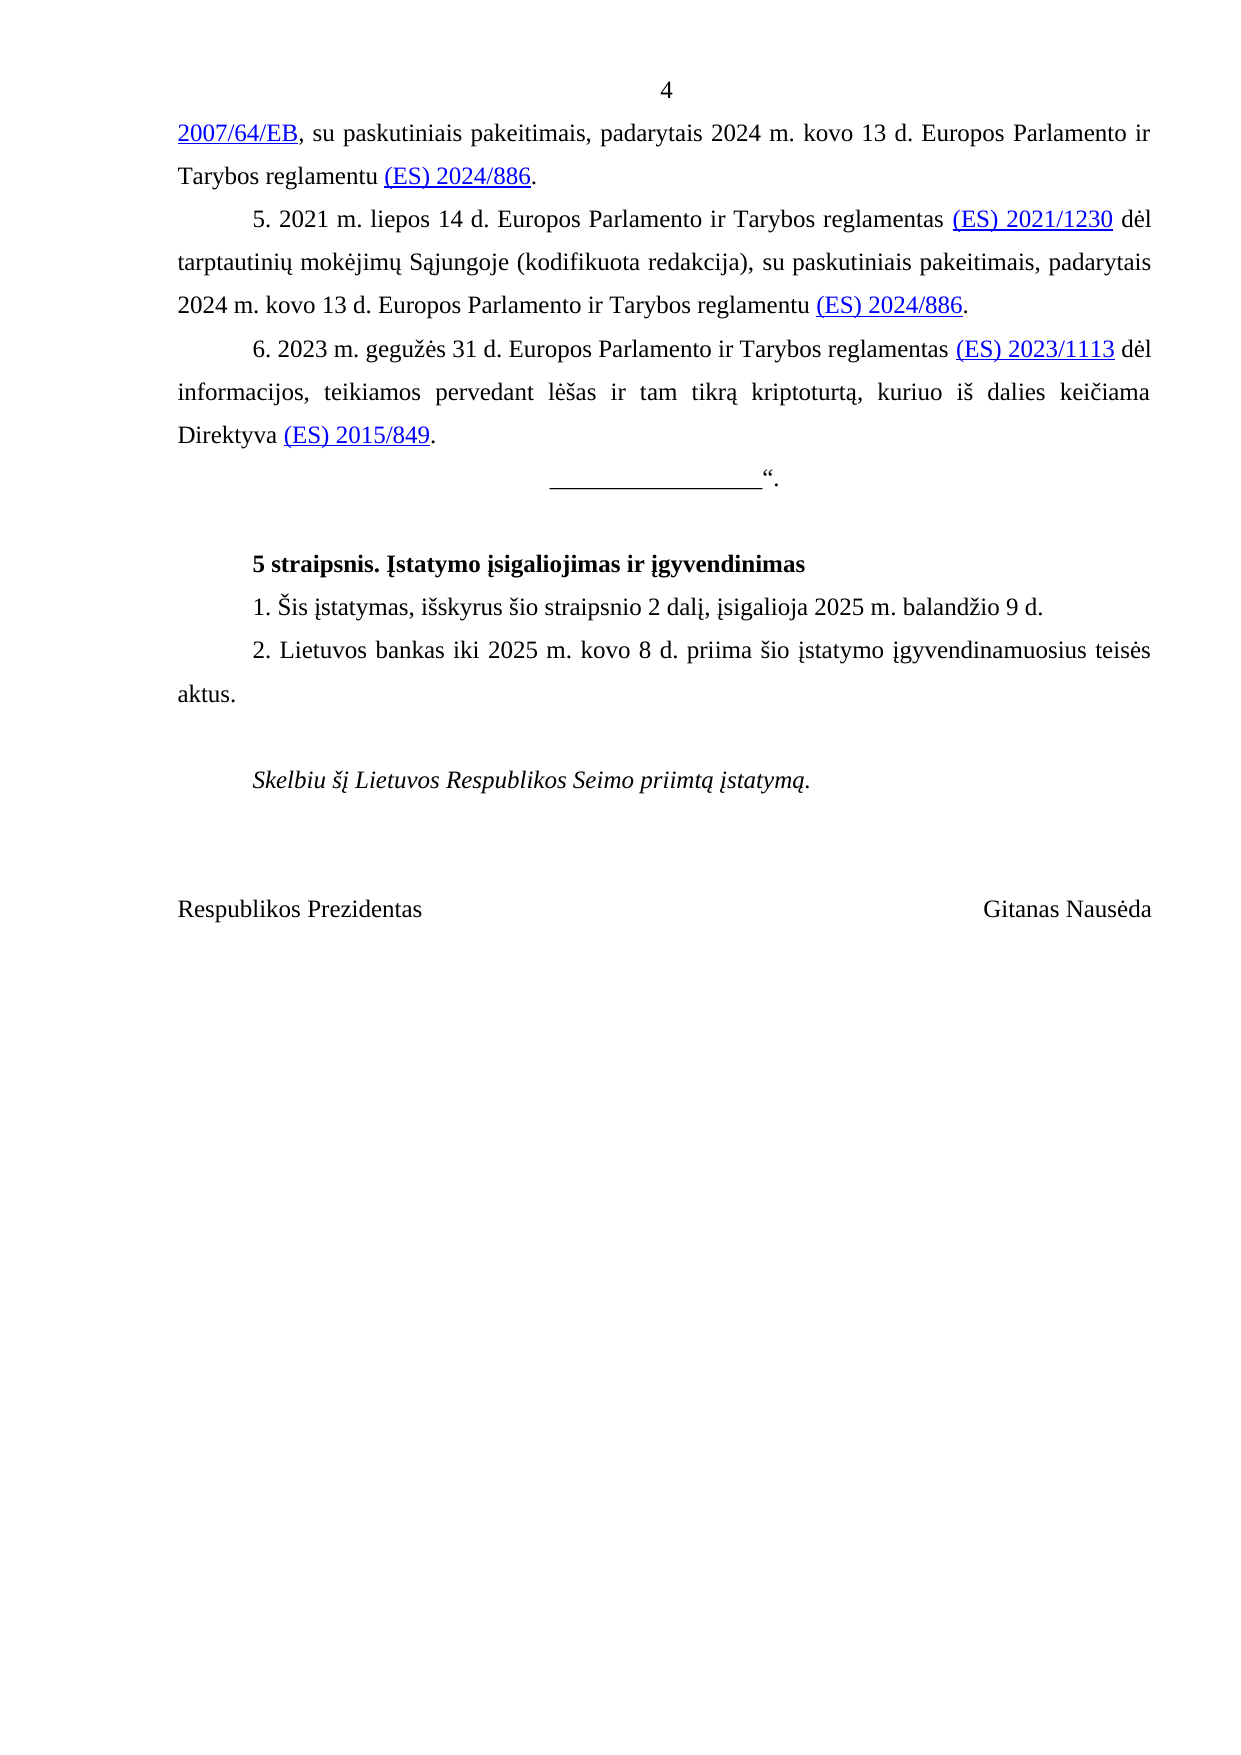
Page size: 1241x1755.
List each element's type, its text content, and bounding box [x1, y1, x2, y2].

text 1. Šis įstatymas, išskyrus šio straipsnio 2 dalį, įsigalioja 2025 m. balandžio 9 d. [177, 592, 1152, 621]
text 5 straipsnis. Įstatymo įsigaliojimas ir įgyvendinimas [177, 549, 1152, 578]
text 2. Lietuvos bankas iki 2025 m. kovo 8 d. priima šio įstatymo įgyvendinamuosius teisės aktus. [177, 636, 1152, 707]
text Skelbiu šį Lietuvos Respublikos Seimo priimtą įstatymą. [177, 765, 1152, 794]
text 5. 2021 m. liepos 14 d. Europos Parlamento ir Tarybos reglamentas (ES) 2021/1230 dėl tarptautinių mokėjimų Sąjungoje (kodifikuota redakcija), su paskutiniais pakeitimais, padarytais 2024 m. kovo 13 d. Europos Parlamento ir Tarybos reglamentu (ES) 2024/886. [177, 204, 1152, 319]
text 2007/64/EB, su paskutiniais pakeitimais, padarytais 2024 m. kovo 13 d. Europos Parlamento ir Tarybos reglamentu (ES) 2024/886. [177, 118, 1152, 190]
text Respublikos Prezidentas Gitanas Nausėda [177, 894, 1152, 923]
text _________________“. [177, 463, 1152, 492]
text 6. 2023 m. gegužės 31 d. Europos Parlamento ir Tarybos reglamentas (ES) 2023/1113 dėl informacijos, teikiamos pervedant lėšas ir tam tikrą kriptoturtą, kuriuo iš dalies keičiama Direktyva (ES) 2015/849. [177, 334, 1152, 449]
